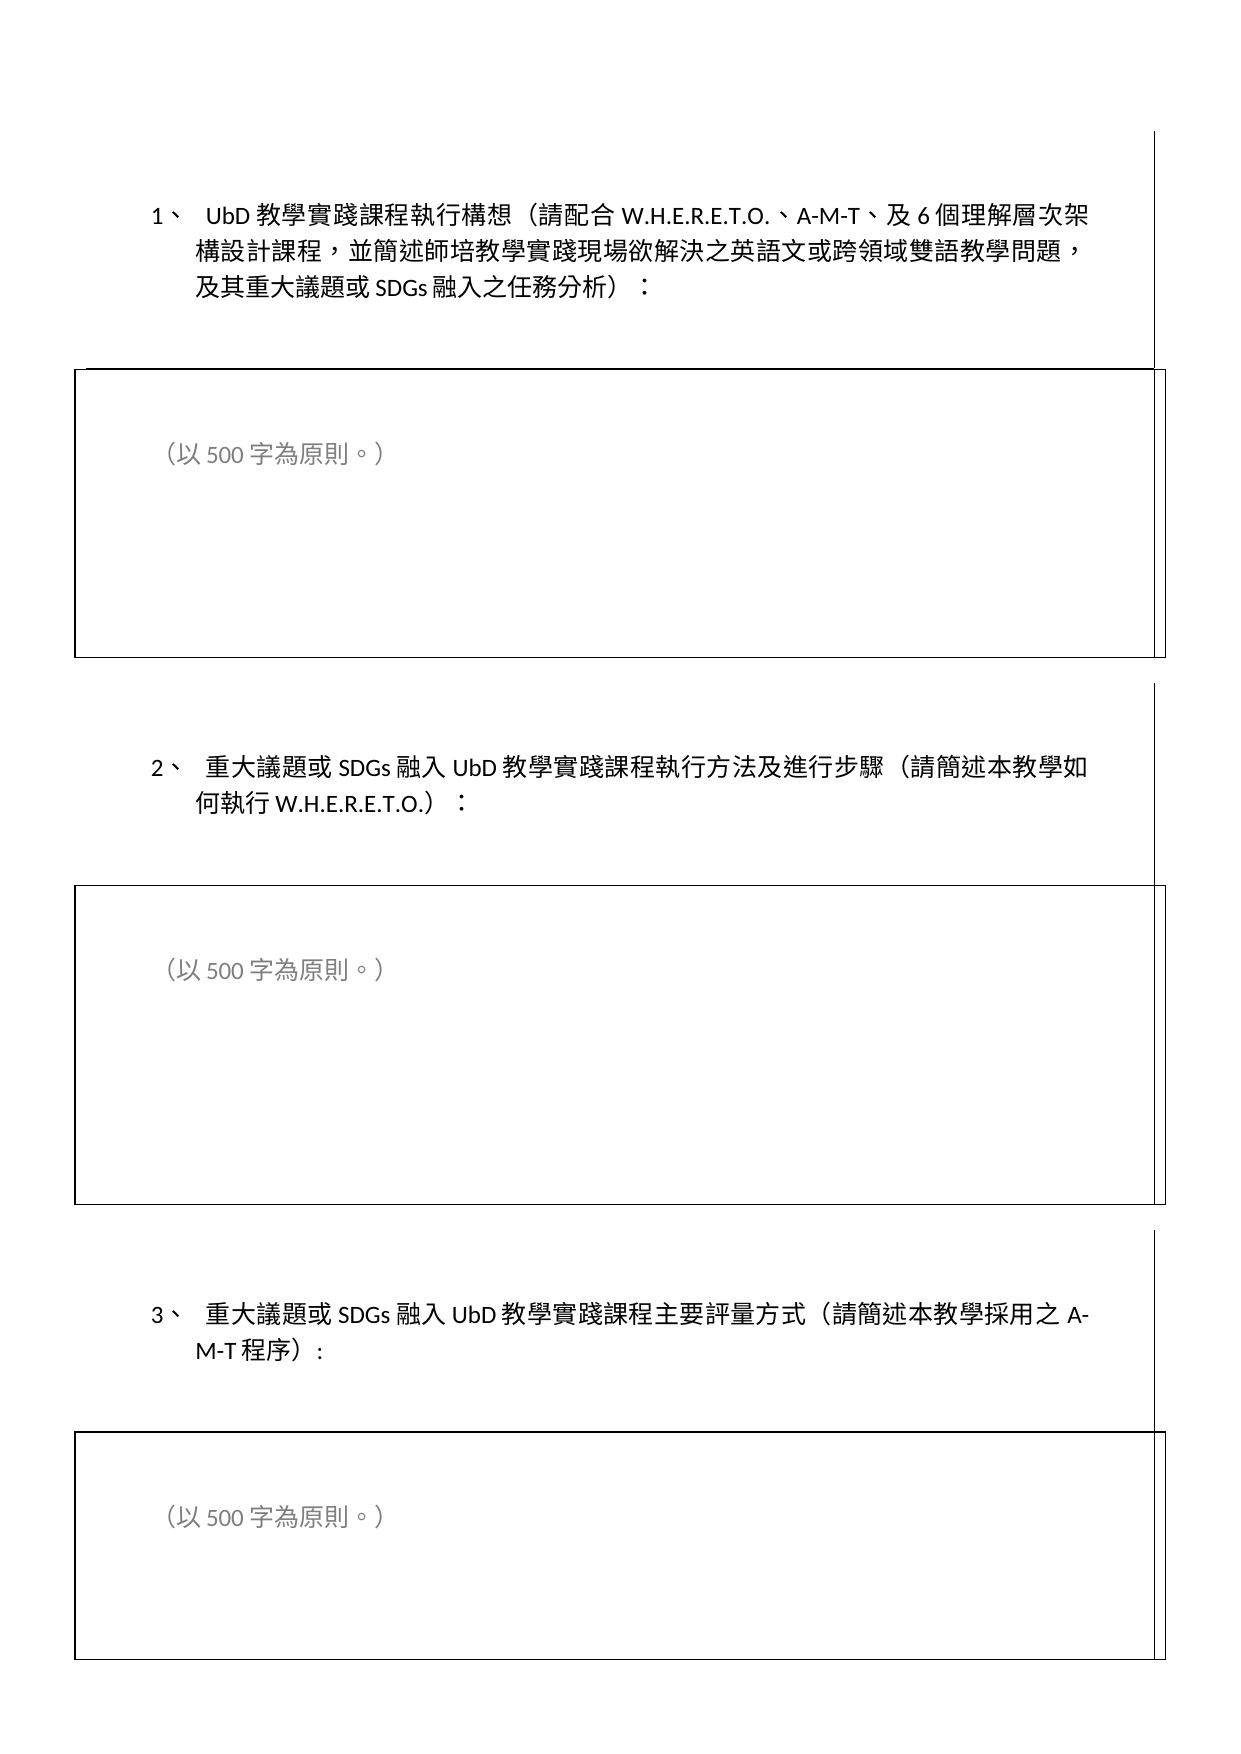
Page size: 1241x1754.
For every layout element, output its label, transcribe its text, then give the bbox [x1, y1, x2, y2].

table_cell 重大議題或SDGs融入UbD教學實踐課程主要評量方式（請簡述本教學採用之A-M-T程序）: [75, 1205, 1165, 1431]
table_cell （以500字為原則。） [76, 1433, 1154, 1659]
table_cell [1155, 370, 1165, 657]
table_cell 重大議題或SDGs融入UbD教學實踐課程執行方法及進行步驟（請簡述本教學如何執行W.H.E.R.E.T.O.）： [75, 658, 1165, 885]
table_cell [1155, 886, 1165, 1204]
table_cell （以500字為原則。） [76, 886, 1154, 1204]
table_header UbD教學實踐課程執行構想（請配合W.H.E.R.E.T.O.、A-M-T、及6個理解層次架構設計課程，並簡述師培教學實踐現場欲解決之英語文或跨領域雙語教學問題，及其重大議題或SDGs融入之任務分析）： [75, 106, 1165, 368]
table_cell （以500字為原則。） [76, 370, 1154, 657]
table_cell [1155, 1433, 1165, 1659]
